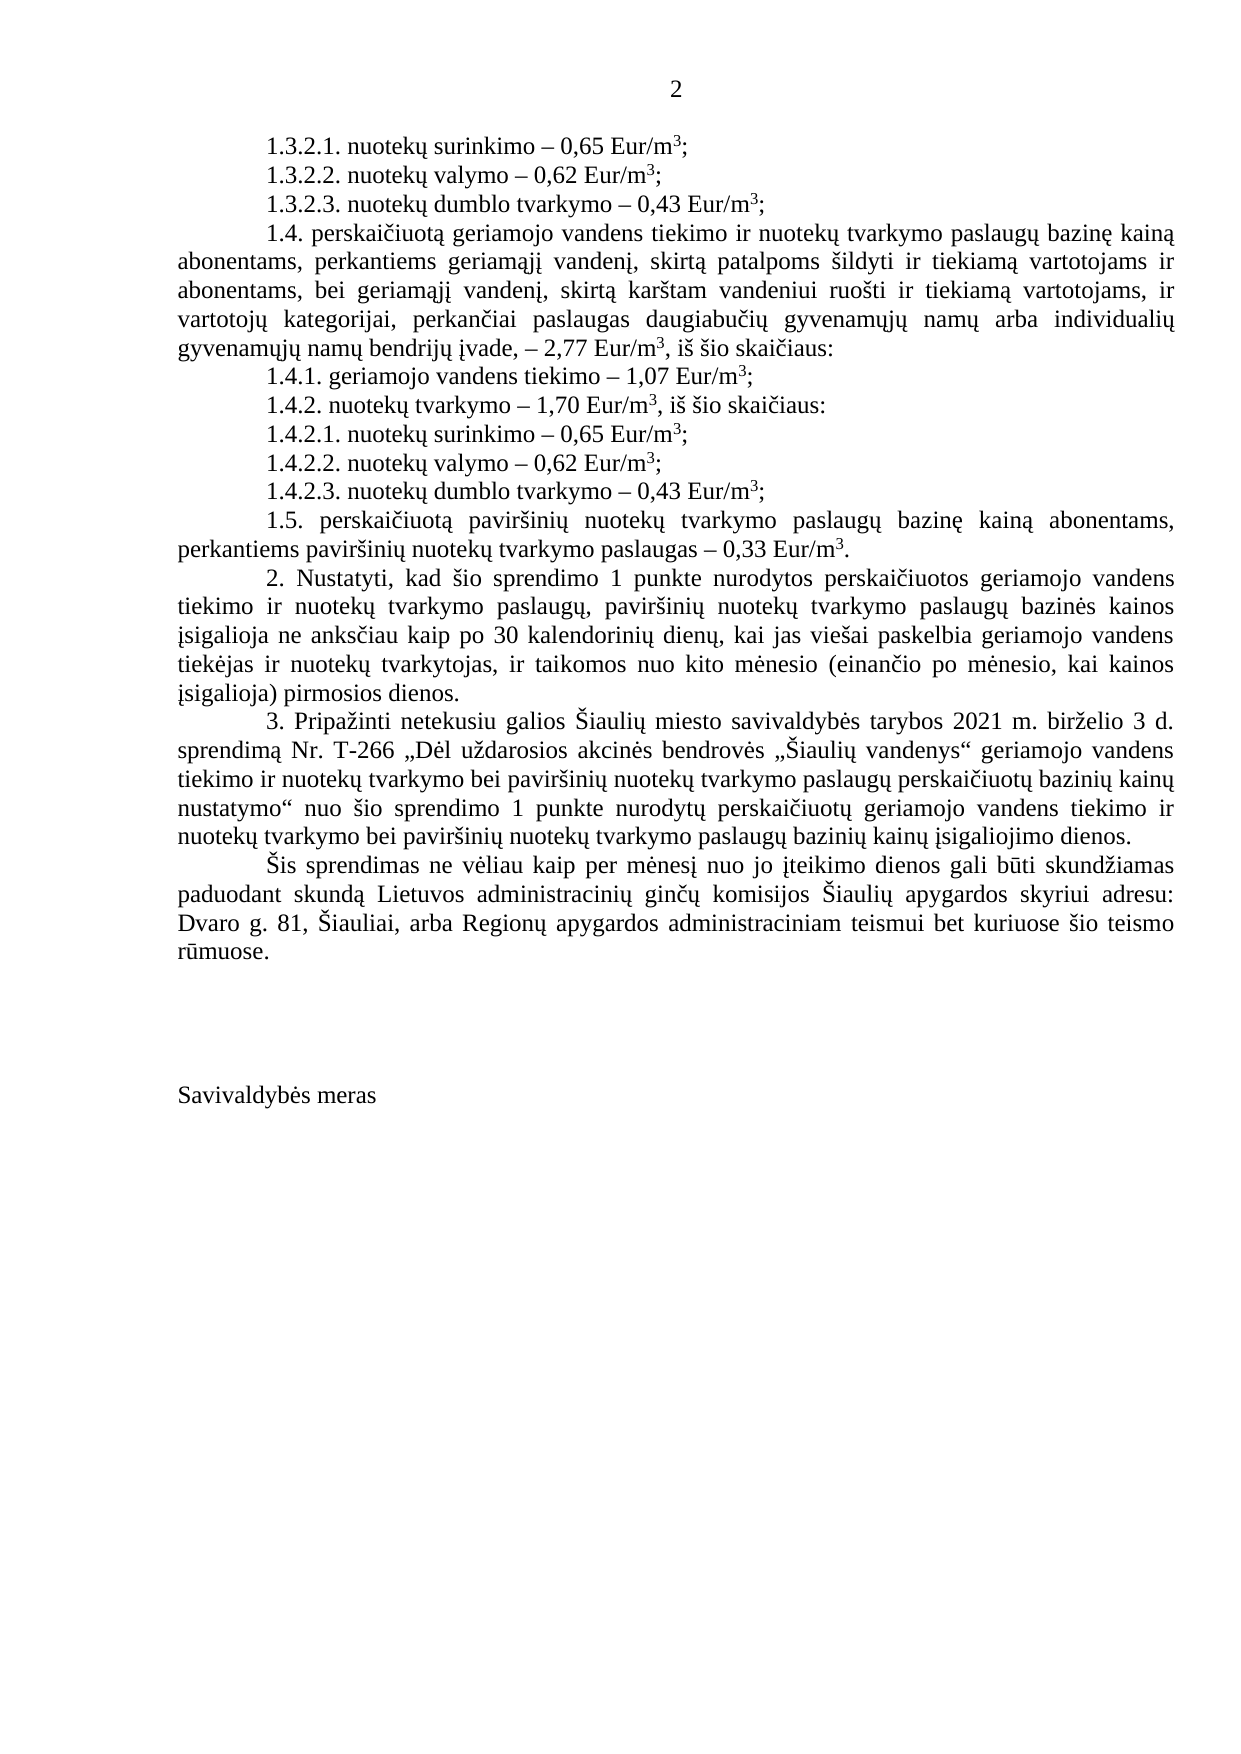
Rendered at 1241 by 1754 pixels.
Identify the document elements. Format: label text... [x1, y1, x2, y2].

text 1.4.2.3. nuotekų dumblo tvarkymo – 0,43 Eur/m3; [177, 476, 1175, 505]
text 3. Pripažinti netekusiu galios Šiaulių miesto savivaldybės tarybos 2021 m. birželio 3 d. sprendimą Nr. T-266 „Dėl uždarosios akcinės bendrovės „Šiaulių vandenys“ geriamojo vandens tiekimo ir nuotekų tvarkymo bei paviršinių nuotekų tvarkymo paslaugų perskaičiuotų bazinių kainų nustatymo“ nuo šio sprendimo 1 punkte nurodytų perskaičiuotų geriamojo vandens tiekimo ir nuotekų tvarkymo bei paviršinių nuotekų tvarkymo paslaugų bazinių kainų įsigaliojimo dienos. [177, 706, 1175, 850]
text Šis sprendimas ne vėliau kaip per mėnesį nuo jo įteikimo dienos gali būti skundžiamas paduodant skundą Lietuvos administracinių ginčų komisijos Šiaulių apygardos skyriui adresu: Dvaro g. 81, Šiauliai, arba Regionų apygardos administraciniam teismui bet kuriuose šio teismo rūmuose. [177, 850, 1175, 965]
text 1.4.2.1. nuotekų surinkimo – 0,65 Eur/m3; [177, 419, 1175, 448]
text 1.5. perskaičiuotą paviršinių nuotekų tvarkymo paslaugų bazinę kainą abonentams, perkantiems paviršinių nuotekų tvarkymo paslaugas – 0,33 Eur/m3. [177, 505, 1175, 563]
text 1.3.2.1. nuotekų surinkimo – 0,65 Eur/m3; [177, 131, 1175, 160]
text 1.4.2. nuotekų tvarkymo – 1,70 Eur/m3, iš šio skaičiaus: [177, 390, 1175, 419]
text 1.3.2.3. nuotekų dumblo tvarkymo – 0,43 Eur/m3; [177, 189, 1175, 218]
text 1.4. perskaičiuotą geriamojo vandens tiekimo ir nuotekų tvarkymo paslaugų bazinę kainą abonentams, perkantiems geriamąjį vandenį, skirtą patalpoms šildyti ir tiekiamą vartotojams ir abonentams, bei geriamąjį vandenį, skirtą karštam vandeniui ruošti ir tiekiamą vartotojams, ir vartotojų kategorijai, perkančiai paslaugas daugiabučių gyvenamųjų namų arba individualių gyvenamųjų namų bendrijų įvade, – 2,77 Eur/m3, iš šio skaičiaus: [177, 218, 1175, 361]
text 2. Nustatyti, kad šio sprendimo 1 punkte nurodytos perskaičiuotos geriamojo vandens tiekimo ir nuotekų tvarkymo paslaugų, paviršinių nuotekų tvarkymo paslaugų bazinės kainos įsigalioja ne anksčiau kaip po 30 kalendorinių dienų, kai jas viešai paskelbia geriamojo vandens tiekėjas ir nuotekų tvarkytojas, ir taikomos nuo kito mėnesio (einančio po mėnesio, kai kainos įsigalioja) pirmosios dienos. [177, 563, 1175, 706]
text 1.4.1. geriamojo vandens tiekimo – 1,07 Eur/m3; [177, 361, 1175, 390]
text Savivaldybės meras [177, 1080, 1175, 1109]
text 1.3.2.2. nuotekų valymo – 0,62 Eur/m3; [177, 160, 1175, 189]
text 1.4.2.2. nuotekų valymo – 0,62 Eur/m3; [177, 448, 1175, 476]
